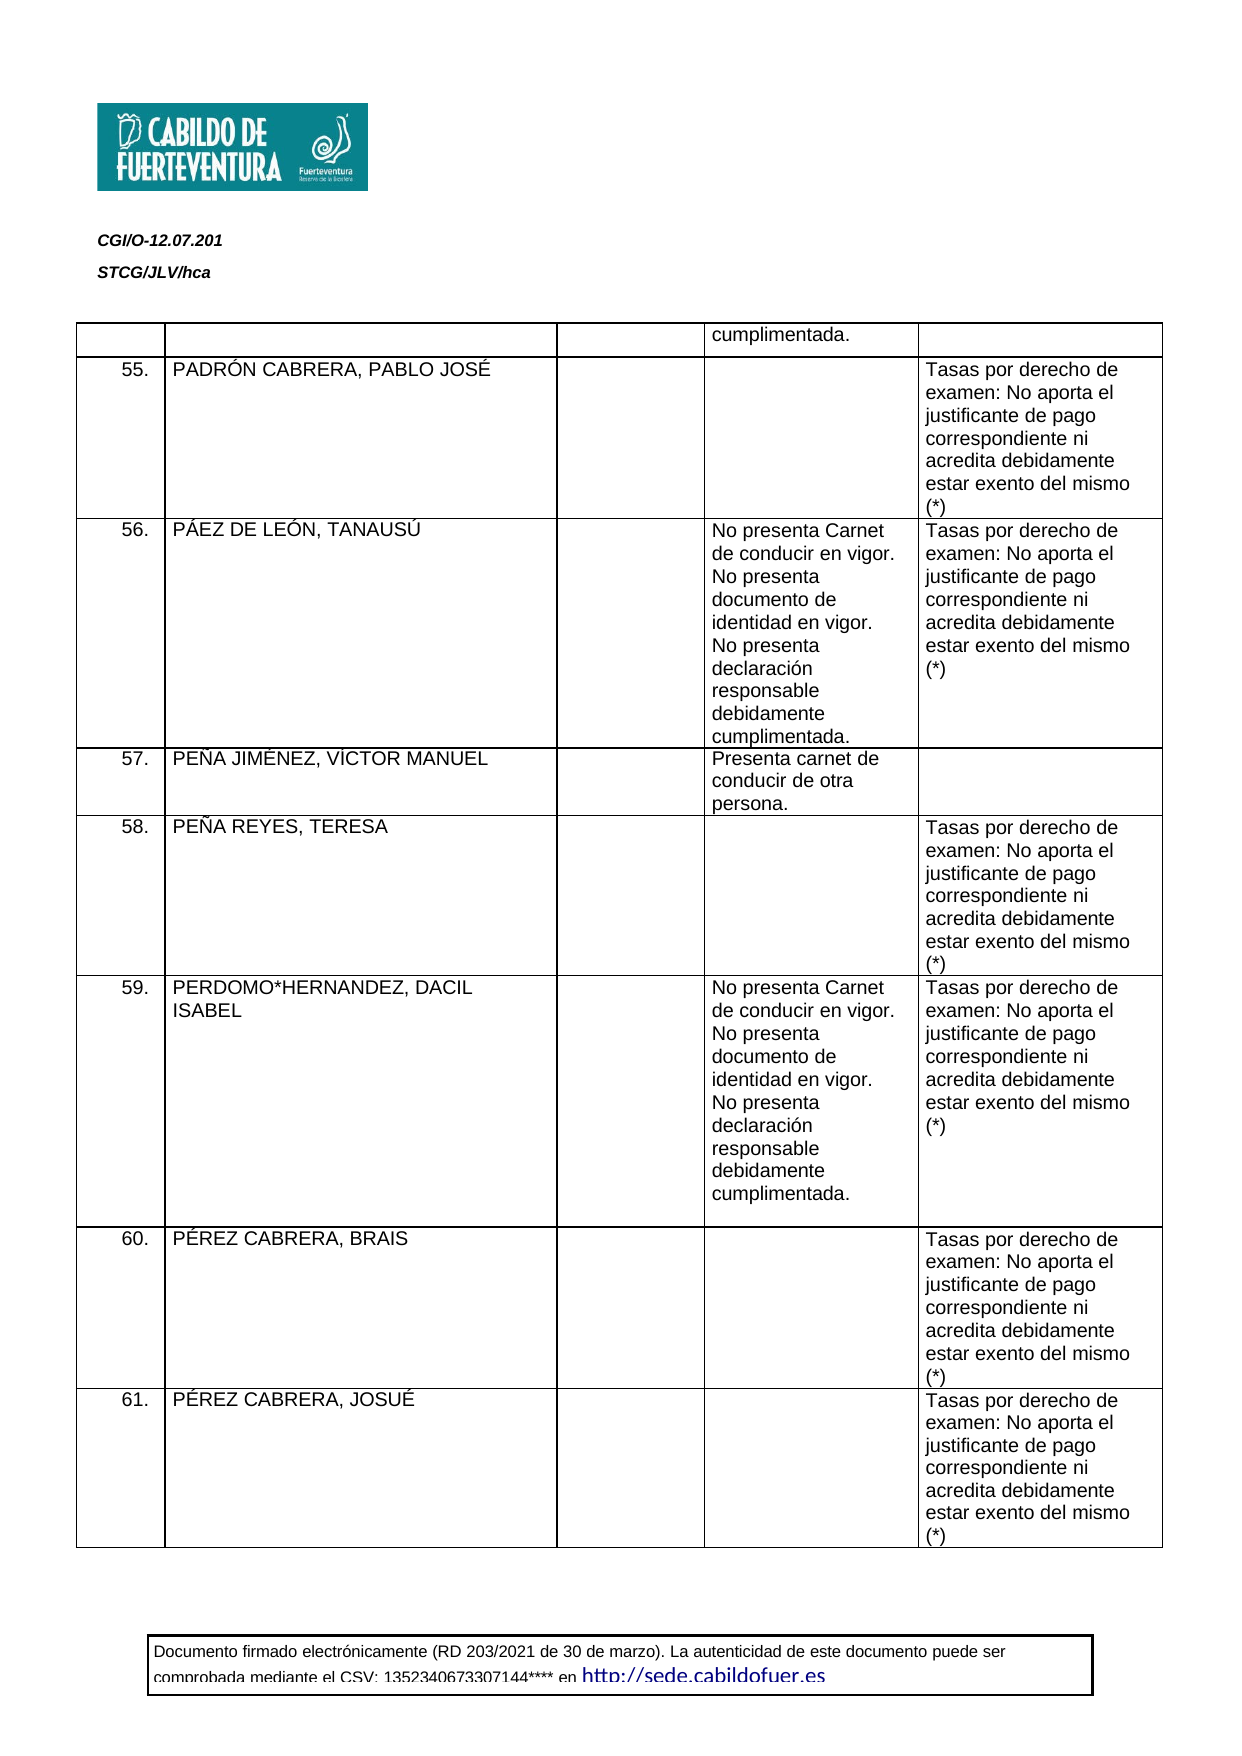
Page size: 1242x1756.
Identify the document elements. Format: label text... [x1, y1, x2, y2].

table_cell 58. [77, 816, 164, 975]
table_cell 59. [77, 976, 164, 1226]
table_cell Tasas por derecho de examen: No aporta el justificante de pago correspondiente ni acredita debidamente estar exento del mismo (*) [919, 1228, 1162, 1387]
table_cell 55. [77, 358, 164, 517]
table_cell 56. [77, 519, 164, 747]
table_cell 60. [77, 1228, 164, 1387]
table_cell Presenta carnet de conducir de otra persona. [705, 749, 918, 815]
table_cell PADRÓN CABRERA, PABLO JOSÉ [166, 358, 556, 517]
table_cell [558, 1228, 704, 1387]
table_cell PÁEZ DE LEÓN, TANAUSÚ [166, 519, 556, 747]
table_cell PEÑA REYES, TERESA [166, 816, 556, 975]
table_cell [705, 1228, 918, 1387]
table_cell 61. [77, 1389, 164, 1547]
table_cell 57. [77, 749, 164, 815]
table_cell No presenta Carnet de conducir en vigor. No presenta documento de identidad en vigor. No presenta declaración responsable debidamente cumplimentada. [705, 976, 918, 1226]
table_cell [558, 816, 704, 975]
table_cell [705, 816, 918, 975]
table_cell Tasas por derecho de examen: No aporta el justificante de pago correspondiente ni acredita debidamente estar exento del mismo (*) [919, 976, 1162, 1226]
table_header [166, 324, 556, 356]
table_cell PÉREZ CABRERA, BRAIS [166, 1228, 556, 1387]
table_header [558, 324, 704, 356]
table_cell Tasas por derecho de examen: No aporta el justificante de pago correspondiente ni acredita debidamente estar exento del mismo (*) [919, 816, 1162, 975]
table_cell Tasas por derecho de examen: No aporta el justificante de pago correspondiente ni acredita debidamente estar exento del mismo (*) [919, 1389, 1162, 1547]
table_header [919, 324, 1162, 356]
table_header cumplimentada. [705, 324, 918, 356]
table_cell PEÑA JIMÉNEZ, VÍCTOR MANUEL [166, 749, 556, 815]
table_header [77, 324, 164, 356]
table_cell Tasas por derecho de examen: No aporta el justificante de pago correspondiente ni acredita debidamente estar exento del mismo (*) [919, 358, 1162, 517]
table_cell PÉREZ CABRERA, JOSUÉ [166, 1389, 556, 1547]
table_cell [558, 976, 704, 1226]
table_cell No presenta Carnet de conducir en vigor. No presenta documento de identidad en vigor. No presenta declaración responsable debidamente cumplimentada. [705, 519, 918, 747]
table_cell [558, 519, 704, 747]
table_cell [558, 749, 704, 815]
table_cell PERDOMO*HERNANDEZ, DACIL ISABEL [166, 976, 556, 1226]
table_cell [705, 358, 918, 517]
table_cell [919, 749, 1162, 815]
table_cell [558, 1389, 704, 1547]
table_cell [705, 1389, 918, 1547]
table_cell [558, 358, 704, 517]
table_cell Tasas por derecho de examen: No aporta el justificante de pago correspondiente ni acredita debidamente estar exento del mismo (*) [919, 519, 1162, 747]
